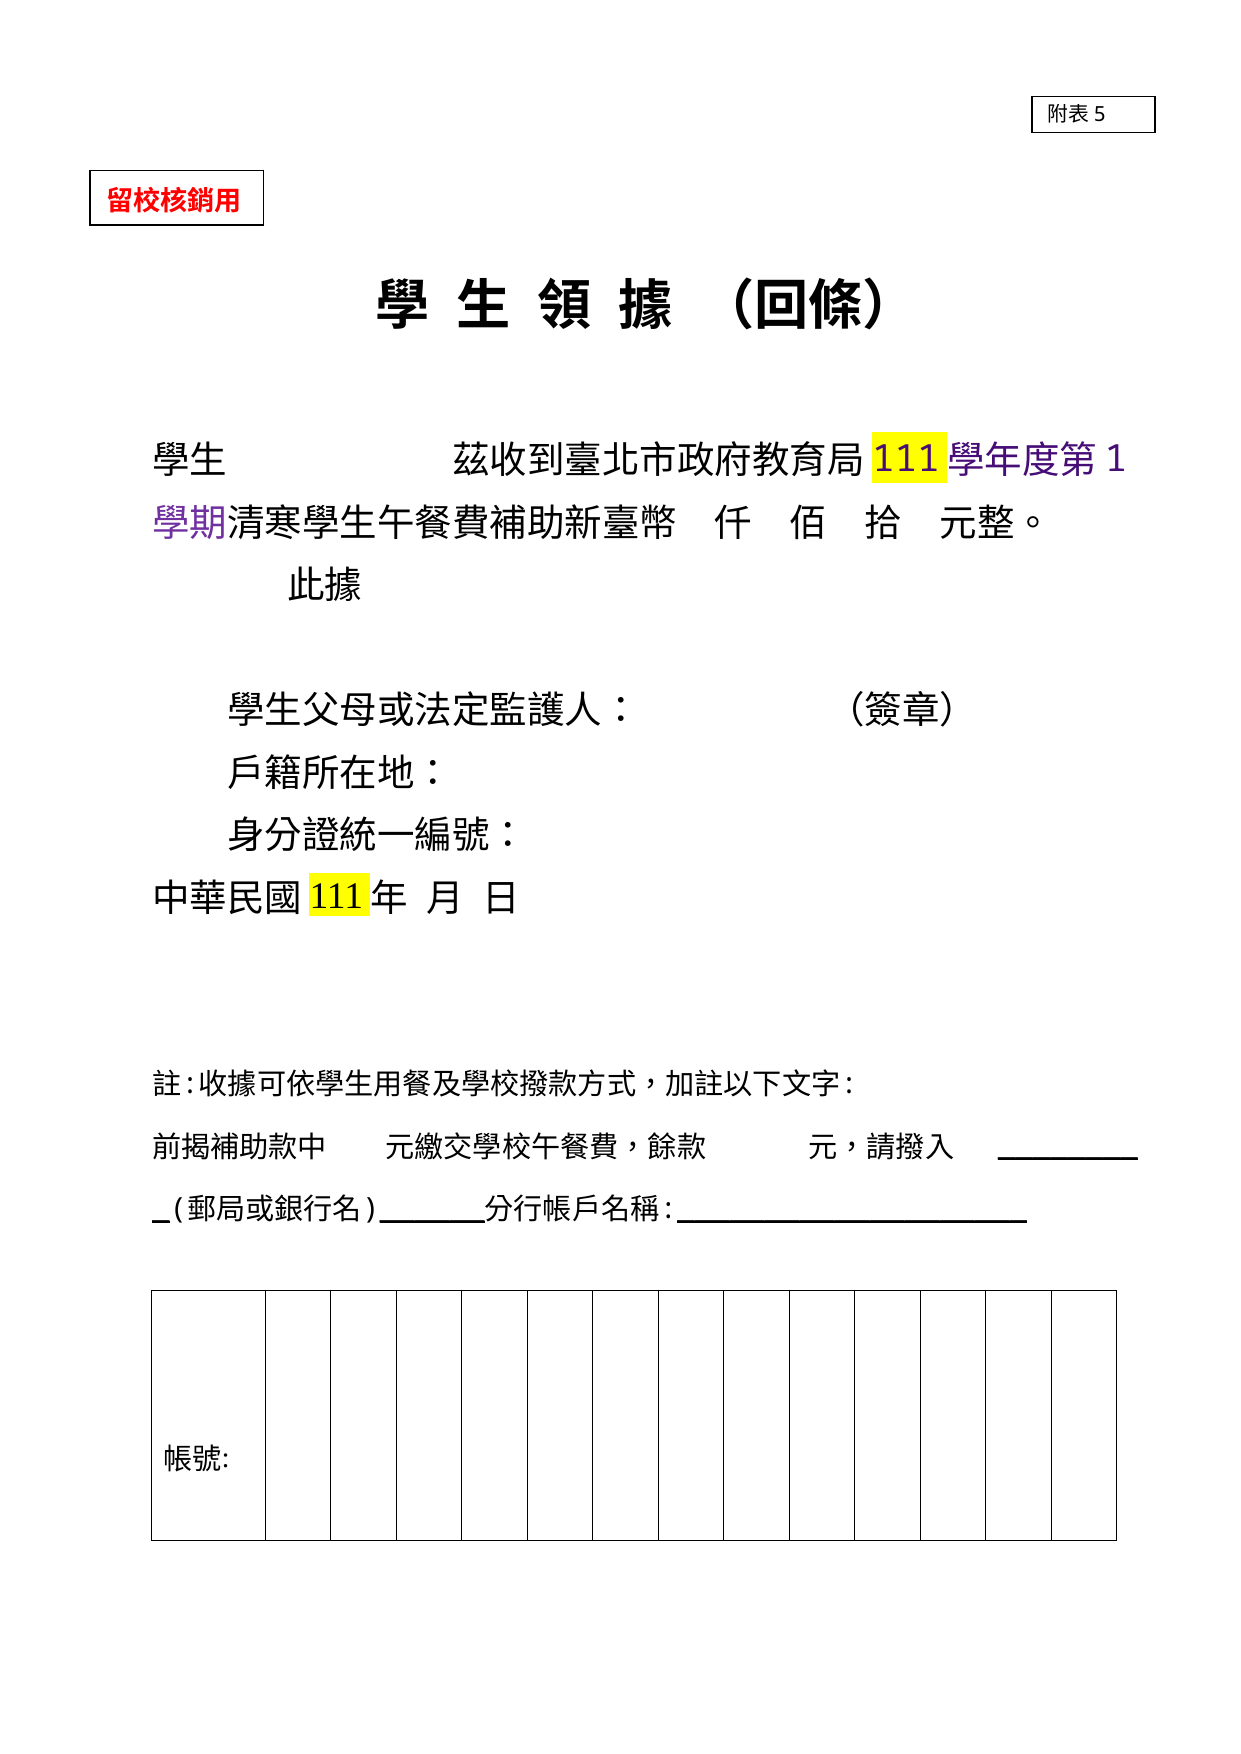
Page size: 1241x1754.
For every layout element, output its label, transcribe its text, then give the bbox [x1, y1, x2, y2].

text 學生 茲收到臺北市政府教育局111學年度第1學期清寒學生午餐費補助新臺幣 仟 佰 拾 元整。 [152, 415, 1139, 540]
text 學生父母或法定監護人： （簽章） [152, 665, 1139, 728]
table_header [462, 1291, 527, 1540]
text 學 生 領 據 （回條） [152, 228, 1139, 353]
table_header 帳號: [152, 1291, 265, 1540]
table_header [921, 1291, 985, 1540]
text 此據 [152, 540, 1139, 603]
text 前揭補助款中 元繳交學校午餐費，餘款 元，請撥入 _________(郵局或銀行名)______分行帳戶名稱:____________________ [152, 1103, 1139, 1228]
text 戶籍所在地： [152, 728, 1139, 790]
table_header [724, 1291, 789, 1540]
text 身分證統一編號： [152, 790, 1139, 853]
table_header [397, 1291, 461, 1540]
text 中華民國111年 月 日 [152, 853, 1139, 915]
table_header [790, 1291, 854, 1540]
text 留校核銷用 [106, 179, 248, 217]
table_header [659, 1291, 723, 1540]
table_header [855, 1291, 920, 1540]
table_header [986, 1291, 1051, 1540]
table_header [593, 1291, 658, 1540]
table_header [266, 1291, 330, 1540]
text [91, 171, 263, 224]
text 註:收據可依學生用餐及學校撥款方式，加註以下文字: [152, 1040, 1139, 1103]
text 附表5 [1047, 105, 1139, 124]
table_header [528, 1291, 592, 1540]
table_header [331, 1291, 396, 1540]
table_header [1052, 1291, 1116, 1540]
